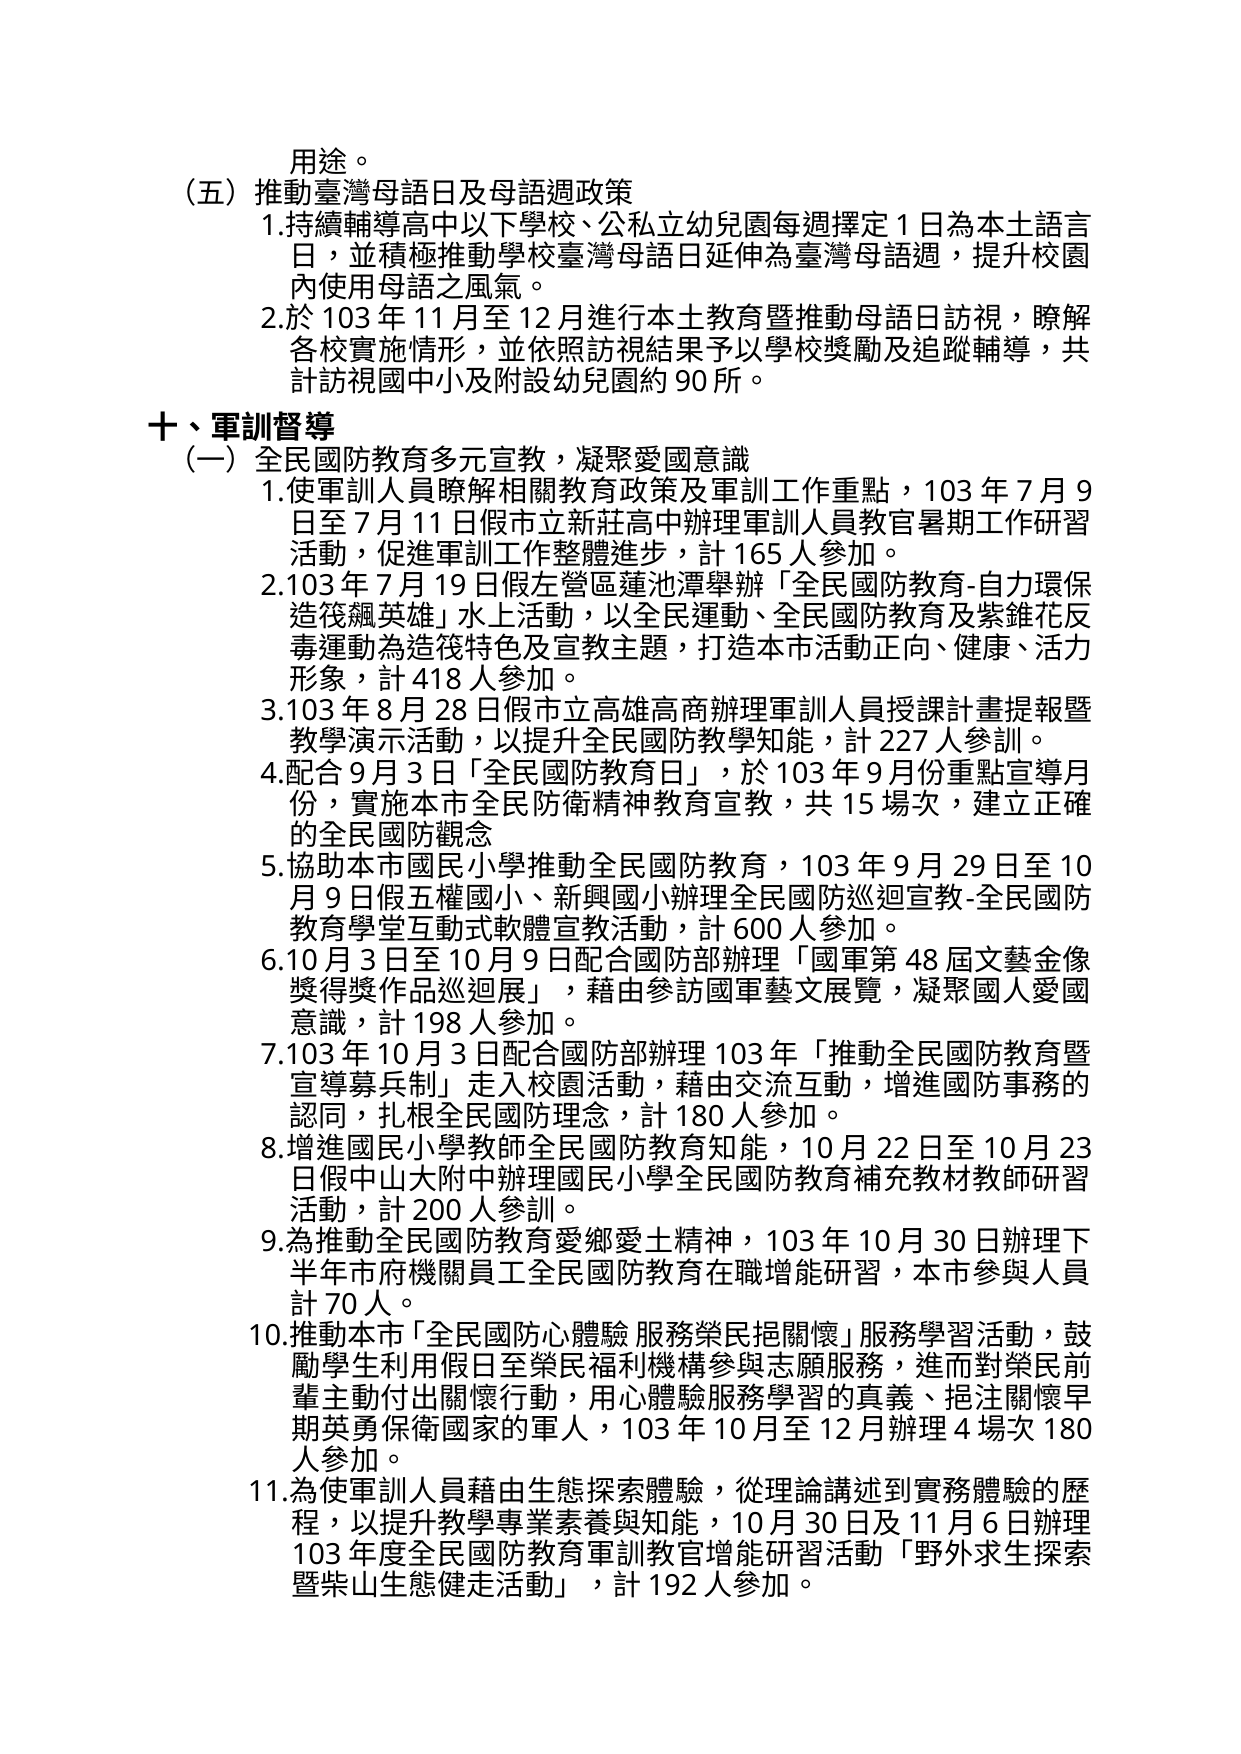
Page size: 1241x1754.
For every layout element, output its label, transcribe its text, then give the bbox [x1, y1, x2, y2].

text 11.為使軍訓人員藉由生態探索體驗，從理論講述到實務體驗的歷程，以提升教學專業素養與知能，10月30日及11月6日辦理103年度全民國防教育軍訓教官增能研習活動「野外求生探索暨柴山生態健走活動」，計192人參加。 [248, 1477, 1092, 1602]
text 9.為推動全民國防教育愛鄉愛土精神，103年10月30日辦理下半年市府機關員工全民國防教育在職增能研習，本市參與人員計70人。 [260, 1227, 1092, 1321]
text （五）推動臺灣母語日及母語週政策 [148, 179, 1092, 210]
text 用途。 [260, 148, 1092, 179]
text 6.10月3日至10月9日配合國防部辦理「國軍第48屆文藝金像獎得獎作品巡迴展」，藉由參訪國軍藝文展覽，凝聚國人愛國意識，計198人參加。 [260, 946, 1092, 1039]
text 1.使軍訓人員瞭解相關教育政策及軍訓工作重點，103年7月9日至7月11日假市立新莊高中辦理軍訓人員教官暑期工作研習活動，促進軍訓工作整體進步，計165人參加。 [260, 477, 1092, 571]
text 5.協助本市國民小學推動全民國防教育，103年9月29日至10月9日假五權國小、新興國小辦理全民國防巡迴宣教-全民國防教育學堂互動式軟體宣教活動，計600人參加。 [260, 852, 1092, 946]
text 10.推動本市「全民國防心體驗 服務榮民挹關懷」服務學習活動，鼓勵學生利用假日至榮民福利機構參與志願服務，進而對榮民前輩主動付出關懷行動，用心體驗服務學習的真義、挹注關懷早期英勇保衛國家的軍人，103年10月至12月辦理4場次180人參加。 [248, 1321, 1092, 1477]
text 7.103年10月3日配合國防部辦理103年「推動全民國防教育暨宣導募兵制」走入校園活動，藉由交流互動，增進國防事務的認同，扎根全民國防理念，計180人參加。 [260, 1039, 1092, 1133]
text （一）全民國防教育多元宣教，凝聚愛國意識 [148, 446, 1092, 477]
text 3.103年8月28日假市立高雄高商辦理軍訓人員授課計畫提報暨教學演示活動，以提升全民國防教學知能，計227人參訓。 [260, 696, 1092, 758]
text 4.配合9月3日「全民國防教育日」，於103年9月份重點宣導月份，實施本市全民防衛精神教育宣教，共15場次，建立正確的全民國防觀念 [260, 758, 1092, 852]
text 十、軍訓督導 [148, 410, 1092, 446]
text 2.103年7月19日假左營區蓮池潭舉辦「全民國防教育-自力環保造筏飆英雄」水上活動，以全民運動、全民國防教育及紫錐花反毒運動為造筏特色及宣教主題，打造本市活動正向、健康、活力形象，計418人參加。 [260, 571, 1092, 696]
text 2.於103年11月至12月進行本土教育暨推動母語日訪視，瞭解各校實施情形，並依照訪視結果予以學校獎勵及追蹤輔導，共計訪視國中小及附設幼兒園約90所。 [260, 304, 1092, 398]
text 1.持續輔導高中以下學校、公私立幼兒園每週擇定1日為本土語言日，並積極推動學校臺灣母語日延伸為臺灣母語週，提升校園內使用母語之風氣。 [260, 210, 1092, 304]
text 8.增進國民小學教師全民國防教育知能，10月22日至10月23日假中山大附中辦理國民小學全民國防教育補充教材教師研習活動，計200人參訓。 [260, 1133, 1092, 1227]
